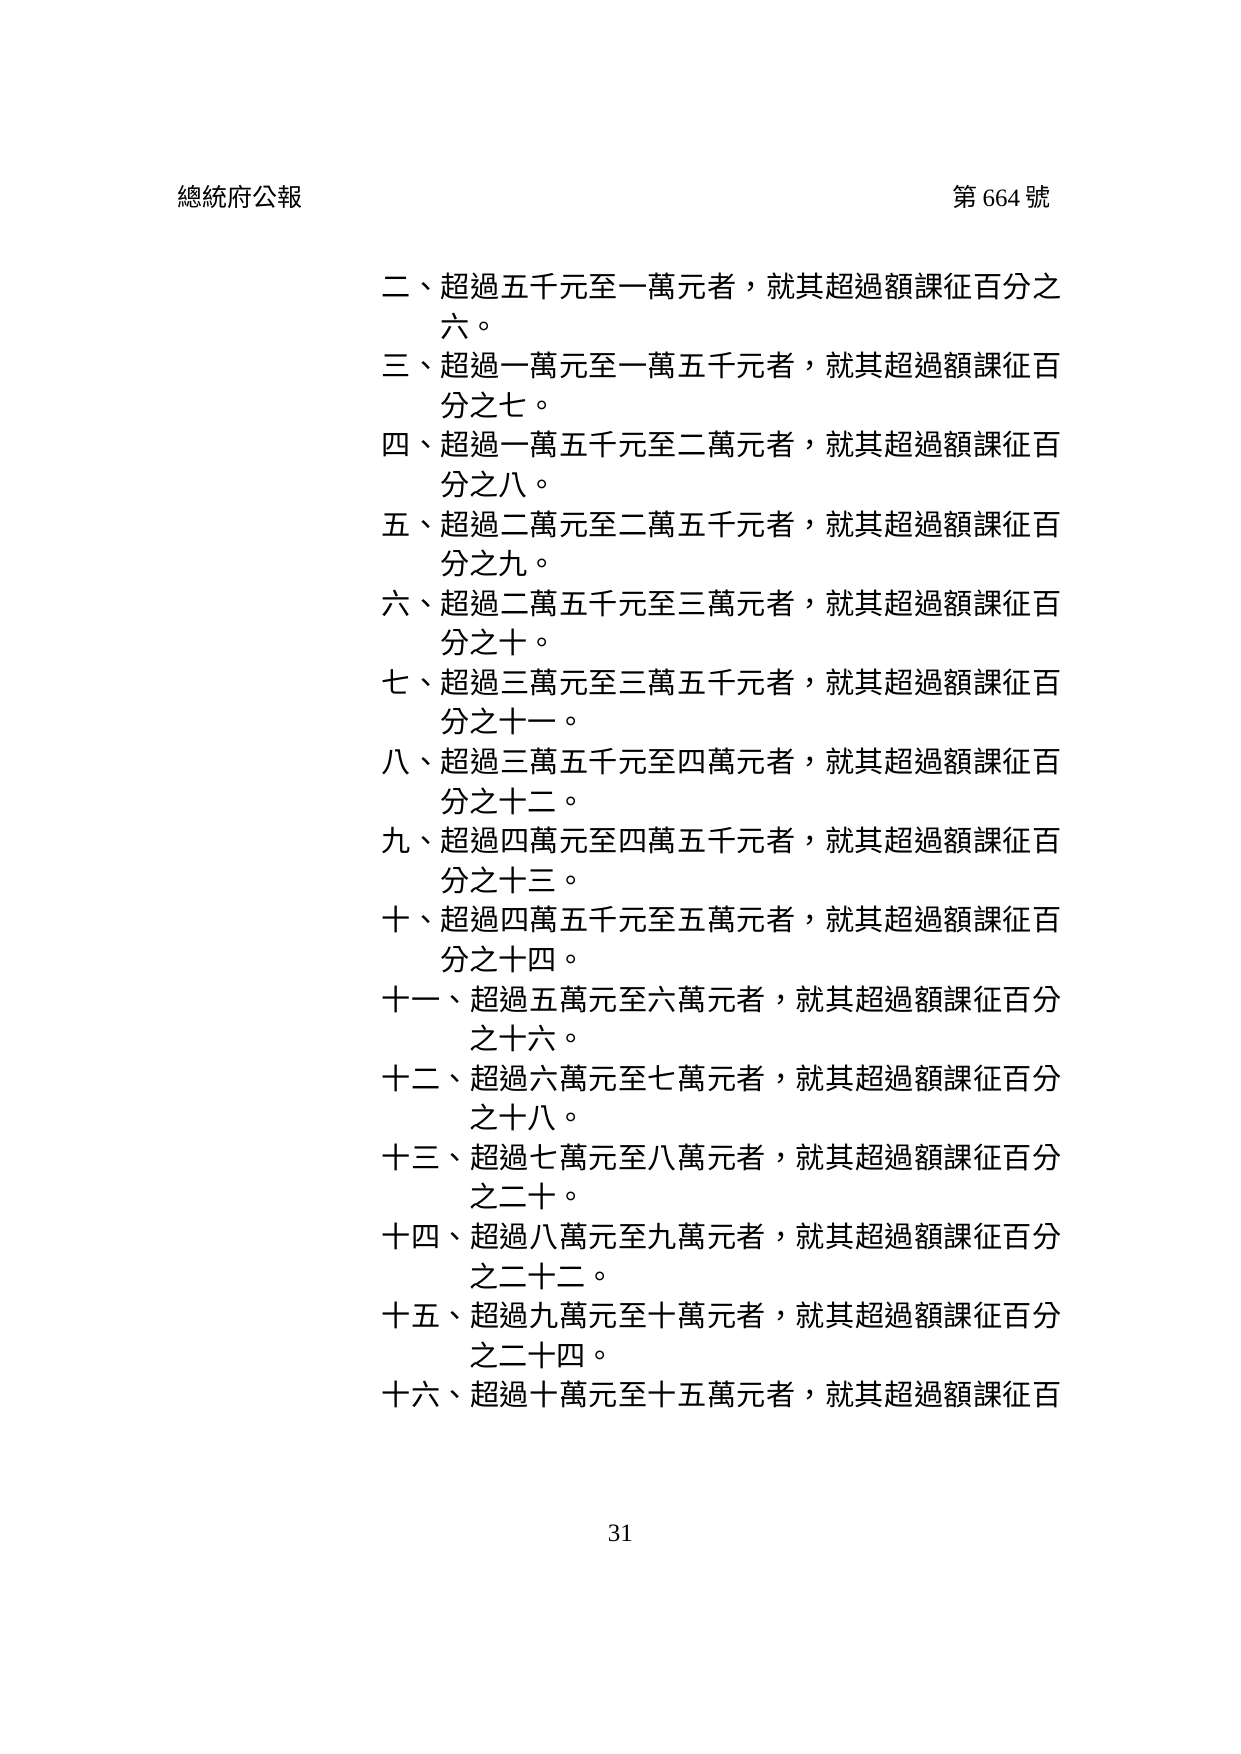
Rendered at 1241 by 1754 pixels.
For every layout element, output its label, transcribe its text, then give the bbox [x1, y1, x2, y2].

text 九、超過四萬元至四萬五千元者，就其超過額課征百分之十三。 [381, 820, 1063, 899]
text 八、超過三萬五千元至四萬元者，就其超過額課征百分之十二。 [381, 741, 1063, 820]
text 四、超過一萬五千元至二萬元者，就其超過額課征百分之八。 [381, 424, 1063, 503]
text 二、超過五千元至一萬元者，就其超過額課征百分之六。 [381, 266, 1063, 345]
text 十五、超過九萬元至十萬元者，就其超過額課征百分之二十四。 [381, 1295, 1063, 1374]
text 十一、超過五萬元至六萬元者，就其超過額課征百分之十六。 [381, 978, 1063, 1057]
text 十二、超過六萬元至七萬元者，就其超過額課征百分之十八。 [381, 1057, 1063, 1137]
text 十六、超過十萬元至十五萬元者，就其超過額課征百 [381, 1374, 1063, 1414]
text 三、超過一萬元至一萬五千元者，就其超過額課征百分之七。 [381, 345, 1063, 424]
text 七、超過三萬元至三萬五千元者，就其超過額課征百分之十一。 [381, 662, 1063, 741]
text 十四、超過八萬元至九萬元者，就其超過額課征百分之二十二。 [381, 1216, 1063, 1295]
text 五、超過二萬元至二萬五千元者，就其超過額課征百分之九。 [381, 503, 1063, 582]
text 十、超過四萬五千元至五萬元者，就其超過額課征百分之十四。 [381, 899, 1063, 978]
text 六、超過二萬五千元至三萬元者，就其超過額課征百分之十。 [381, 582, 1063, 662]
text 十三、超過七萬元至八萬元者，就其超過額課征百分之二十。 [381, 1137, 1063, 1216]
